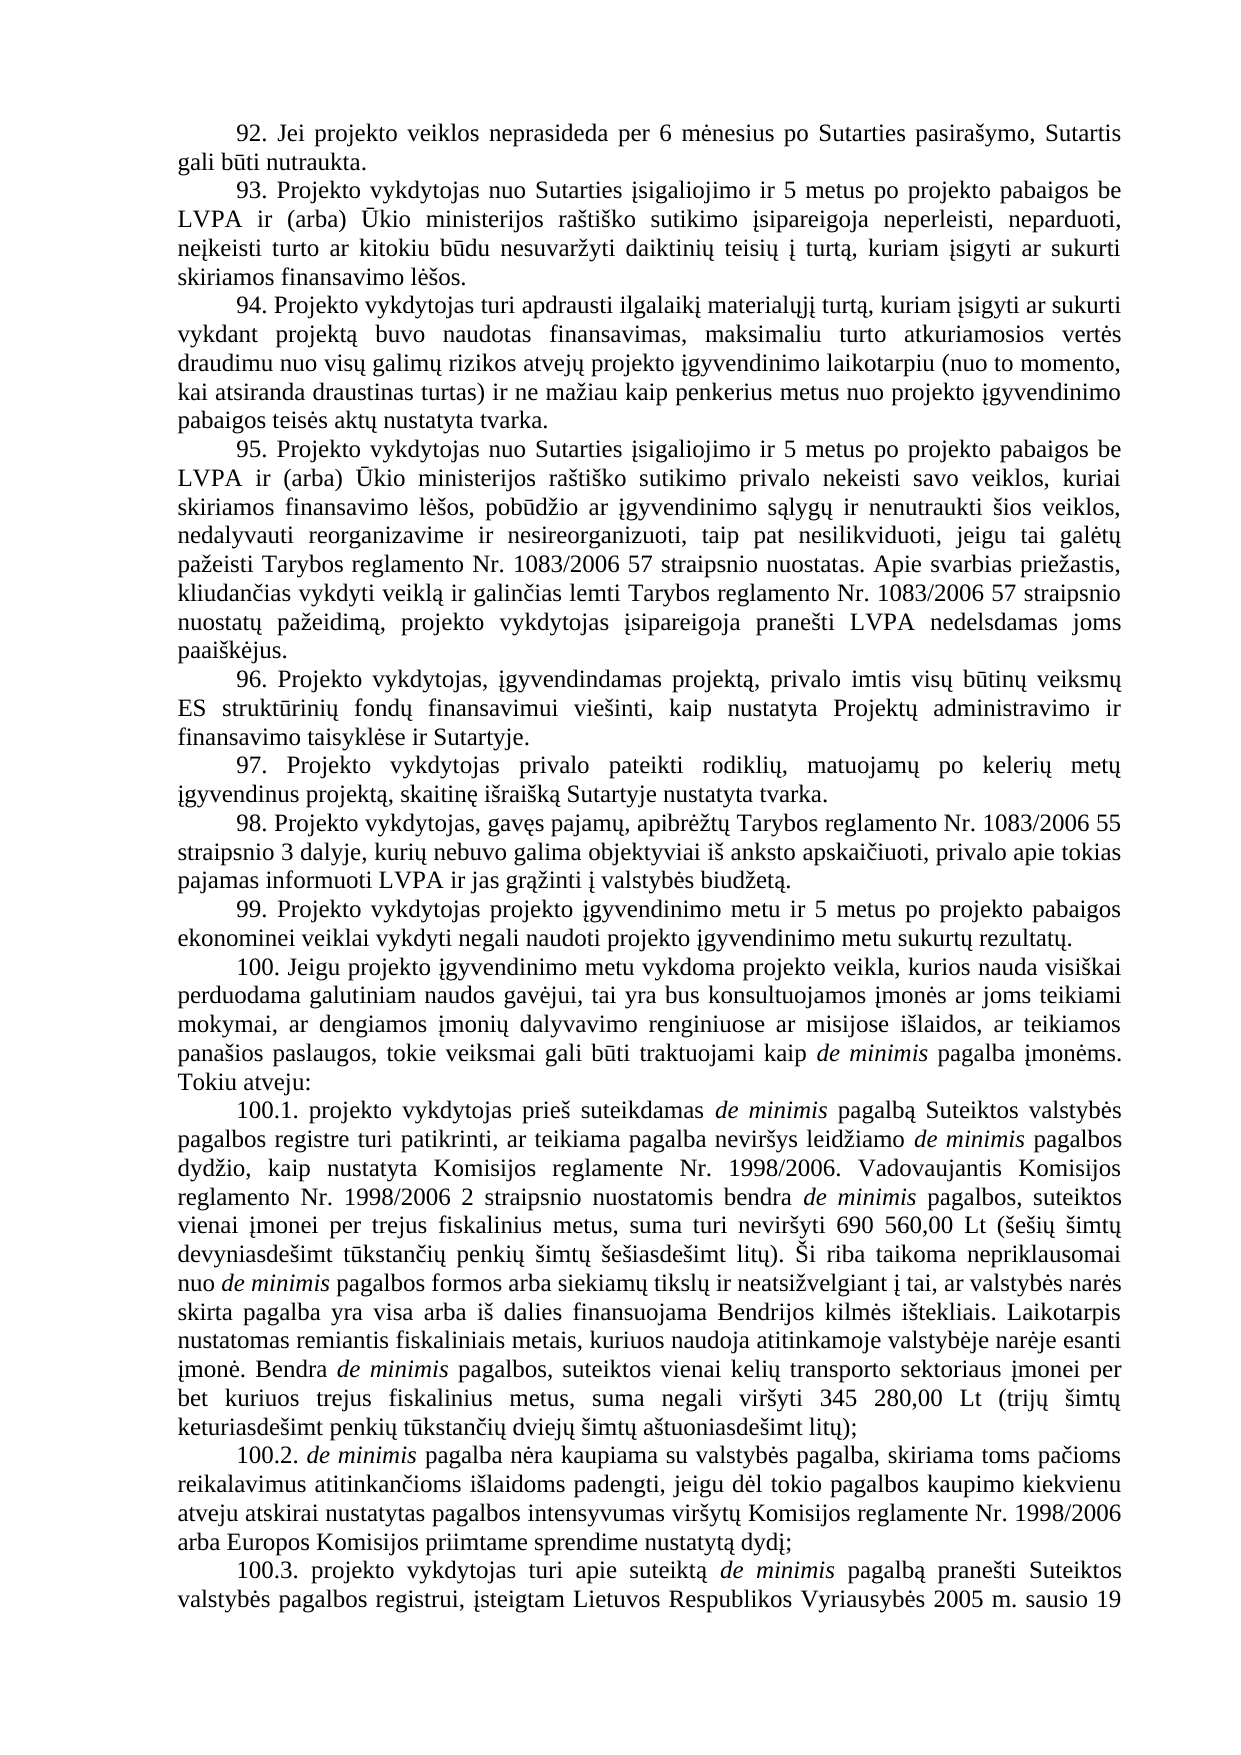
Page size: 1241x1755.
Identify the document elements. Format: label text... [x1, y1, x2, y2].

text 97. Projekto vykdytojas privalo pateikti rodiklių, matuojamų po kelerių metų įgyvendinus projektą, skaitinę išraišką Sutartyje nustatyta tvarka. [177, 751, 1122, 808]
text 98. Projekto vykdytojas, gavęs pajamų, apibrėžtų Tarybos reglamento Nr. 1083/2006 55 straipsnio 3 dalyje, kurių nebuvo galima objektyviai iš anksto apskaičiuoti, privalo apie tokias pajamas informuoti LVPA ir jas grąžinti į valstybės biudžetą. [177, 808, 1122, 894]
text 100. Jeigu projekto įgyvendinimo metu vykdoma projekto veikla, kurios nauda visiškai perduodama galutiniam naudos gavėjui, tai yra bus konsultuojamos įmonės ar joms teikiami mokymai, ar dengiamos įmonių dalyvavimo renginiuose ar misijose išlaidos, ar teikiamos panašios paslaugos, tokie veiksmai gali būti traktuojami kaip de minimis pagalba įmonėms. Tokiu atveju: [177, 952, 1122, 1096]
text 96. Projekto vykdytojas, įgyvendindamas projektą, privalo imtis visų būtinų veiksmų ES struktūrinių fondų finansavimui viešinti, kaip nustatyta Projektų administravimo ir finansavimo taisyklėse ir Sutartyje. [177, 664, 1122, 751]
text 95. Projekto vykdytojas nuo Sutarties įsigaliojimo ir 5 metus po projekto pabaigos be LVPA ir (arba) Ūkio ministerijos raštiško sutikimo privalo nekeisti savo veiklos, kuriai skiriamos finansavimo lėšos, pobūdžio ar įgyvendinimo sąlygų ir nenutraukti šios veiklos, nedalyvauti reorganizavime ir nesireorganizuoti, taip pat nesilikviduoti, jeigu tai galėtų pažeisti Tarybos reglamento Nr. 1083/2006 57 straipsnio nuostatas. Apie svarbias priežastis, kliudančias vykdyti veiklą ir galinčias lemti Tarybos reglamento Nr. 1083/2006 57 straipsnio nuostatų pažeidimą, projekto vykdytojas įsipareigoja pranešti LVPA nedelsdamas joms paaiškėjus. [177, 434, 1122, 664]
text 100.2. de minimis pagalba nėra kaupiama su valstybės pagalba, skiriama toms pačioms reikalavimus atitinkančioms išlaidoms padengti, jeigu dėl tokio pagalbos kaupimo kiekvienu atveju atskirai nustatytas pagalbos intensyvumas viršytų Komisijos reglamente Nr. 1998/2006 arba Europos Komisijos priimtame sprendime nustatytą dydį; [177, 1441, 1122, 1556]
text 100.3. projekto vykdytojas turi apie suteiktą de minimis pagalbą pranešti Suteiktos valstybės pagalbos registrui, įsteigtam Lietuvos Respublikos Vyriausybės 2005 m. sausio 19 [177, 1556, 1122, 1613]
text 94. Projekto vykdytojas turi apdrausti ilgalaikį materialųjį turtą, kuriam įsigyti ar sukurti vykdant projektą buvo naudotas finansavimas, maksimaliu turto atkuriamosios vertės draudimu nuo visų galimų rizikos atvejų projekto įgyvendinimo laikotarpiu (nuo to momento, kai atsiranda draustinas turtas) ir ne mažiau kaip penkerius metus nuo projekto įgyvendinimo pabaigos teisės aktų nustatyta tvarka. [177, 291, 1122, 434]
text 93. Projekto vykdytojas nuo Sutarties įsigaliojimo ir 5 metus po projekto pabaigos be LVPA ir (arba) Ūkio ministerijos raštiško sutikimo įsipareigoja neperleisti, neparduoti, neįkeisti turto ar kitokiu būdu nesuvaržyti daiktinių teisių į turtą, kuriam įsigyti ar sukurti skiriamos finansavimo lėšos. [177, 176, 1122, 291]
text 92. Jei projekto veiklos neprasideda per 6 mėnesius po Sutarties pasirašymo, Sutartis gali būti nutraukta. [177, 118, 1122, 176]
text 99. Projekto vykdytojas projekto įgyvendinimo metu ir 5 metus po projekto pabaigos ekonominei veiklai vykdyti negali naudoti projekto įgyvendinimo metu sukurtų rezultatų. [177, 894, 1122, 952]
text 100.1. projekto vykdytojas prieš suteikdamas de minimis pagalbą Suteiktos valstybės pagalbos registre turi patikrinti, ar teikiama pagalba neviršys leidžiamo de minimis pagalbos dydžio, kaip nustatyta Komisijos reglamente Nr. 1998/2006. Vadovaujantis Komisijos reglamento Nr. 1998/2006 2 straipsnio nuostatomis bendra de minimis pagalbos, suteiktos vienai įmonei per trejus fiskalinius metus, suma turi neviršyti 690 560,00 Lt (šešių šimtų devyniasdešimt tūkstančių penkių šimtų šešiasdešimt litų). Ši riba taikoma nepriklausomai nuo de minimis pagalbos formos arba siekiamų tikslų ir neatsižvelgiant į tai, ar valstybės narės skirta pagalba yra visa arba iš dalies finansuojama Bendrijos kilmės ištekliais. Laikotarpis nustatomas remiantis fiskaliniais metais, kuriuos naudoja atitinkamoje valstybėje narėje esanti įmonė. Bendra de minimis pagalbos, suteiktos vienai kelių transporto sektoriaus įmonei per bet kuriuos trejus fiskalinius metus, suma negali viršyti 345 280,00 Lt (trijų šimtų keturiasdešimt penkių tūkstančių dviejų šimtų aštuoniasdešimt litų); [177, 1096, 1122, 1441]
